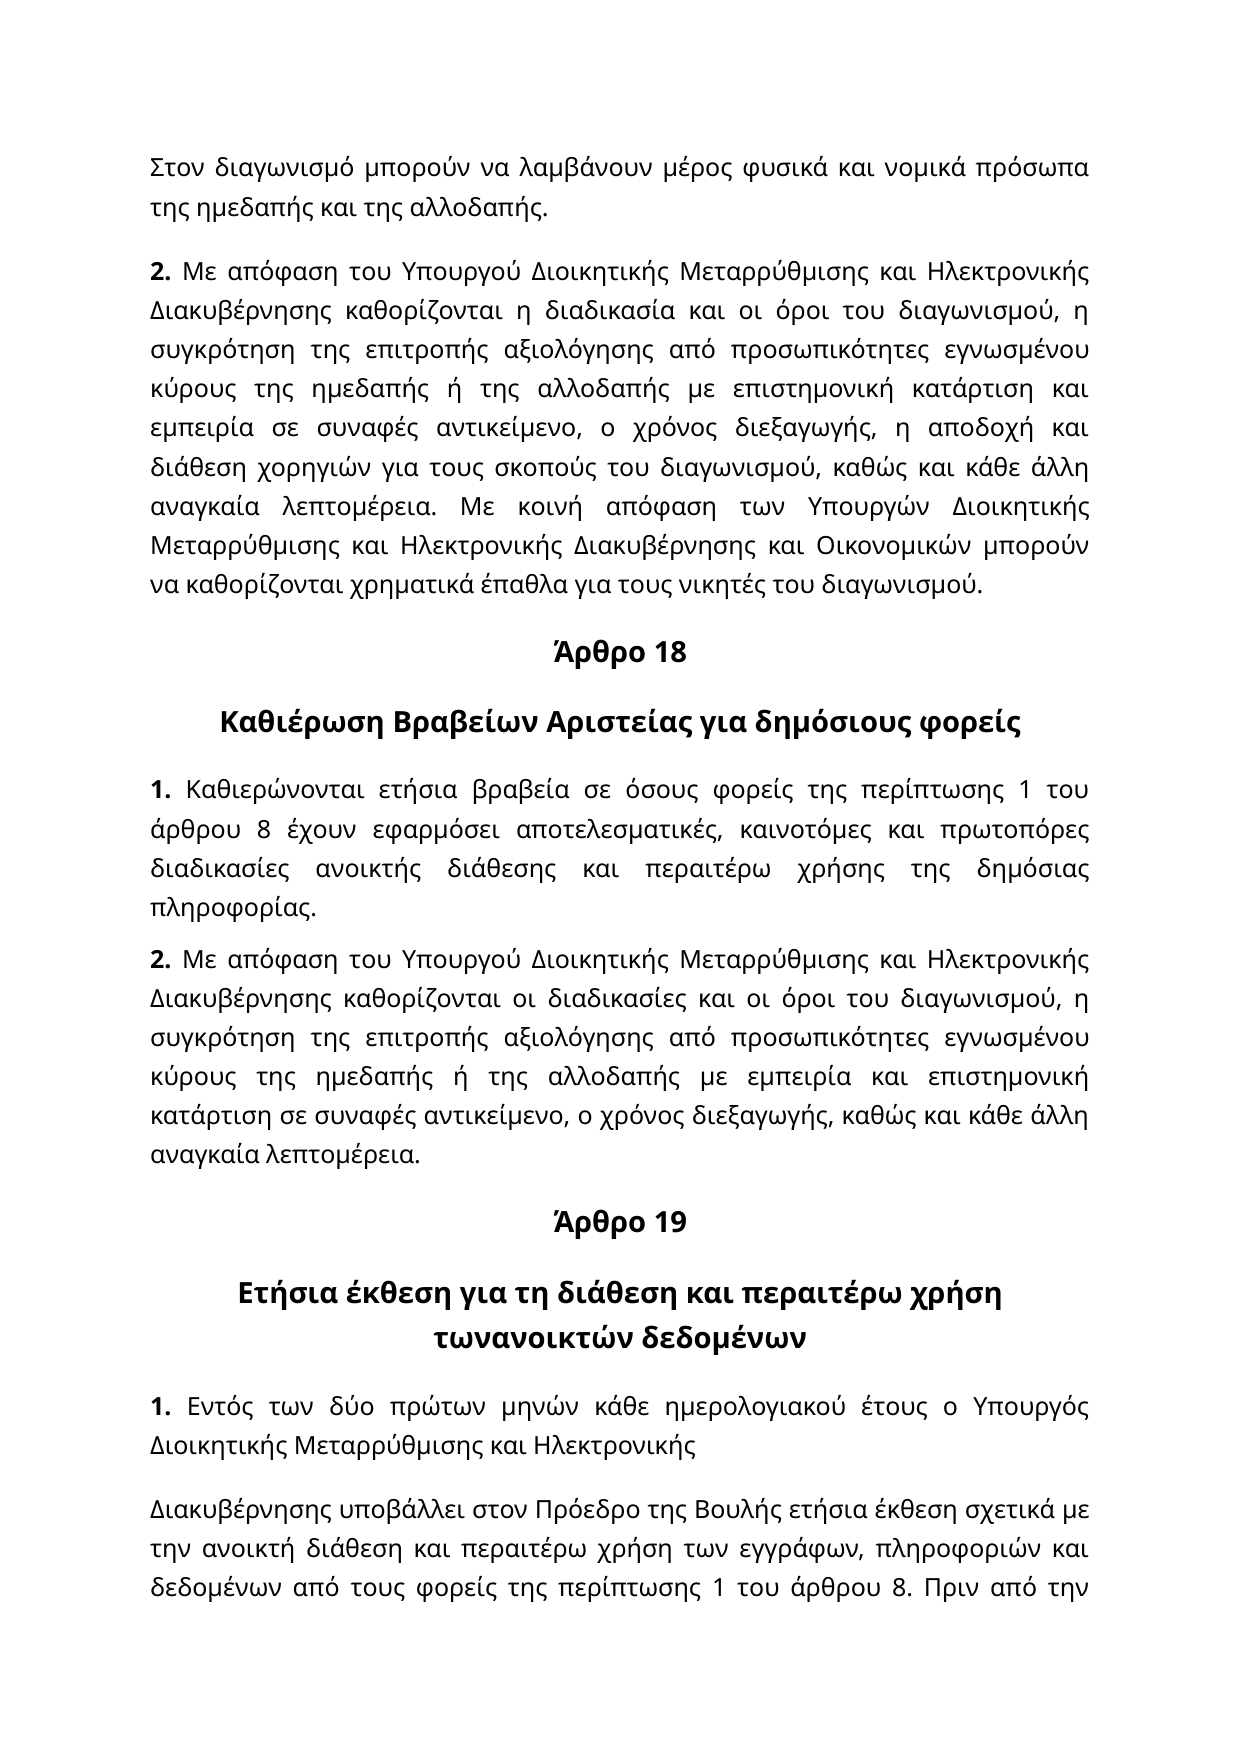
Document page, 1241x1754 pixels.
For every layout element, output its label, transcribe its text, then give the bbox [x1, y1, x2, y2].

text Στον διαγωνισμό μπορούν να λαμβάνουν μέρος φυσικά και νομικά πρόσωπα της ημεδαπής και της αλλοδαπής. [150, 150, 1090, 223]
subtitle Άρθρο 18 [150, 631, 1090, 671]
text 2. Με απόφαση του Υπουργού Διοικητικής Μεταρρύθμισης και Ηλεκτρονικής Διακυβέρνησης καθορίζονται η διαδικασία και οι όροι του διαγωνισμού, η συγκρότηση της επιτροπής αξιολόγησης από προσωπικότητες εγνωσμένου κύρους της ημεδαπής ή της αλλοδαπής με επιστημονική κατάρτιση και εμπειρία σε συναφές αντικείμενο, ο χρόνος διεξαγωγής, η αποδοχή και διάθεση χορηγιών για τους σκοπούς του διαγωνισμού, καθώς και κάθε άλλη αναγκαία λεπτομέρεια. Με κοινή απόφαση των Υπουργών Διοικητικής Μεταρρύθμισης και Ηλεκτρονικής Διακυβέρνησης και Οικονομικών μπορούν να καθορίζονται χρηματικά έπαθλα για τους νικητές του διαγωνισμού. [150, 253, 1090, 601]
subtitle Άρθρο 19 [150, 1201, 1090, 1241]
subtitle Καθιέρωση Βραβείων Αριστείας για δημόσιους φορείς [150, 701, 1090, 741]
text 1. Εντός των δύο πρώτων μηνών κάθε ημερολογιακού έτους ο Υπουργός Διοικητικής Μεταρρύθμισης και Ηλεκτρονικής [150, 1388, 1090, 1461]
text Διακυβέρνησης υποβάλλει στον Πρόεδρο της Βουλής ετήσια έκθεση σχετικά με την ανοικτή διάθεση και περαιτέρω χρήση των εγγράφων, πληροφοριών και δεδομένων από τους φορείς της περίπτωσης 1 του άρθρου 8. Πριν από την [150, 1491, 1090, 1604]
text 2. Με απόφαση του Υπουργού Διοικητικής Μεταρρύθμισης και Ηλεκτρονικής Διακυβέρνησης καθορίζονται οι διαδικασίες και οι όροι του διαγωνισμού, η συγκρότηση της επιτροπής αξιολόγησης από προσωπικότητες εγνωσμένου κύρους της ημεδαπής ή της αλλοδαπής με εμπειρία και επιστημονική κατάρτιση σε συναφές αντικείμενο, ο χρόνος διεξαγωγής, καθώς και κάθε άλλη αναγκαία λεπτομέρεια. [150, 941, 1090, 1171]
subtitle Ετήσια έκθεση για τη διάθεση και περαιτέρω χρήση τωνανοικτών δεδομένων [150, 1272, 1090, 1357]
text 1. Καθιερώνονται ετήσια βραβεία σε όσους φορείς της περίπτωσης 1 του άρθρου 8 έχουν εφαρμόσει αποτελεσματικές, καινοτόμες και πρωτοπόρες διαδικασίες ανοικτής διάθεσης και περαιτέρω χρήσης της δημόσιας πληροφορίας. [150, 772, 1090, 924]
